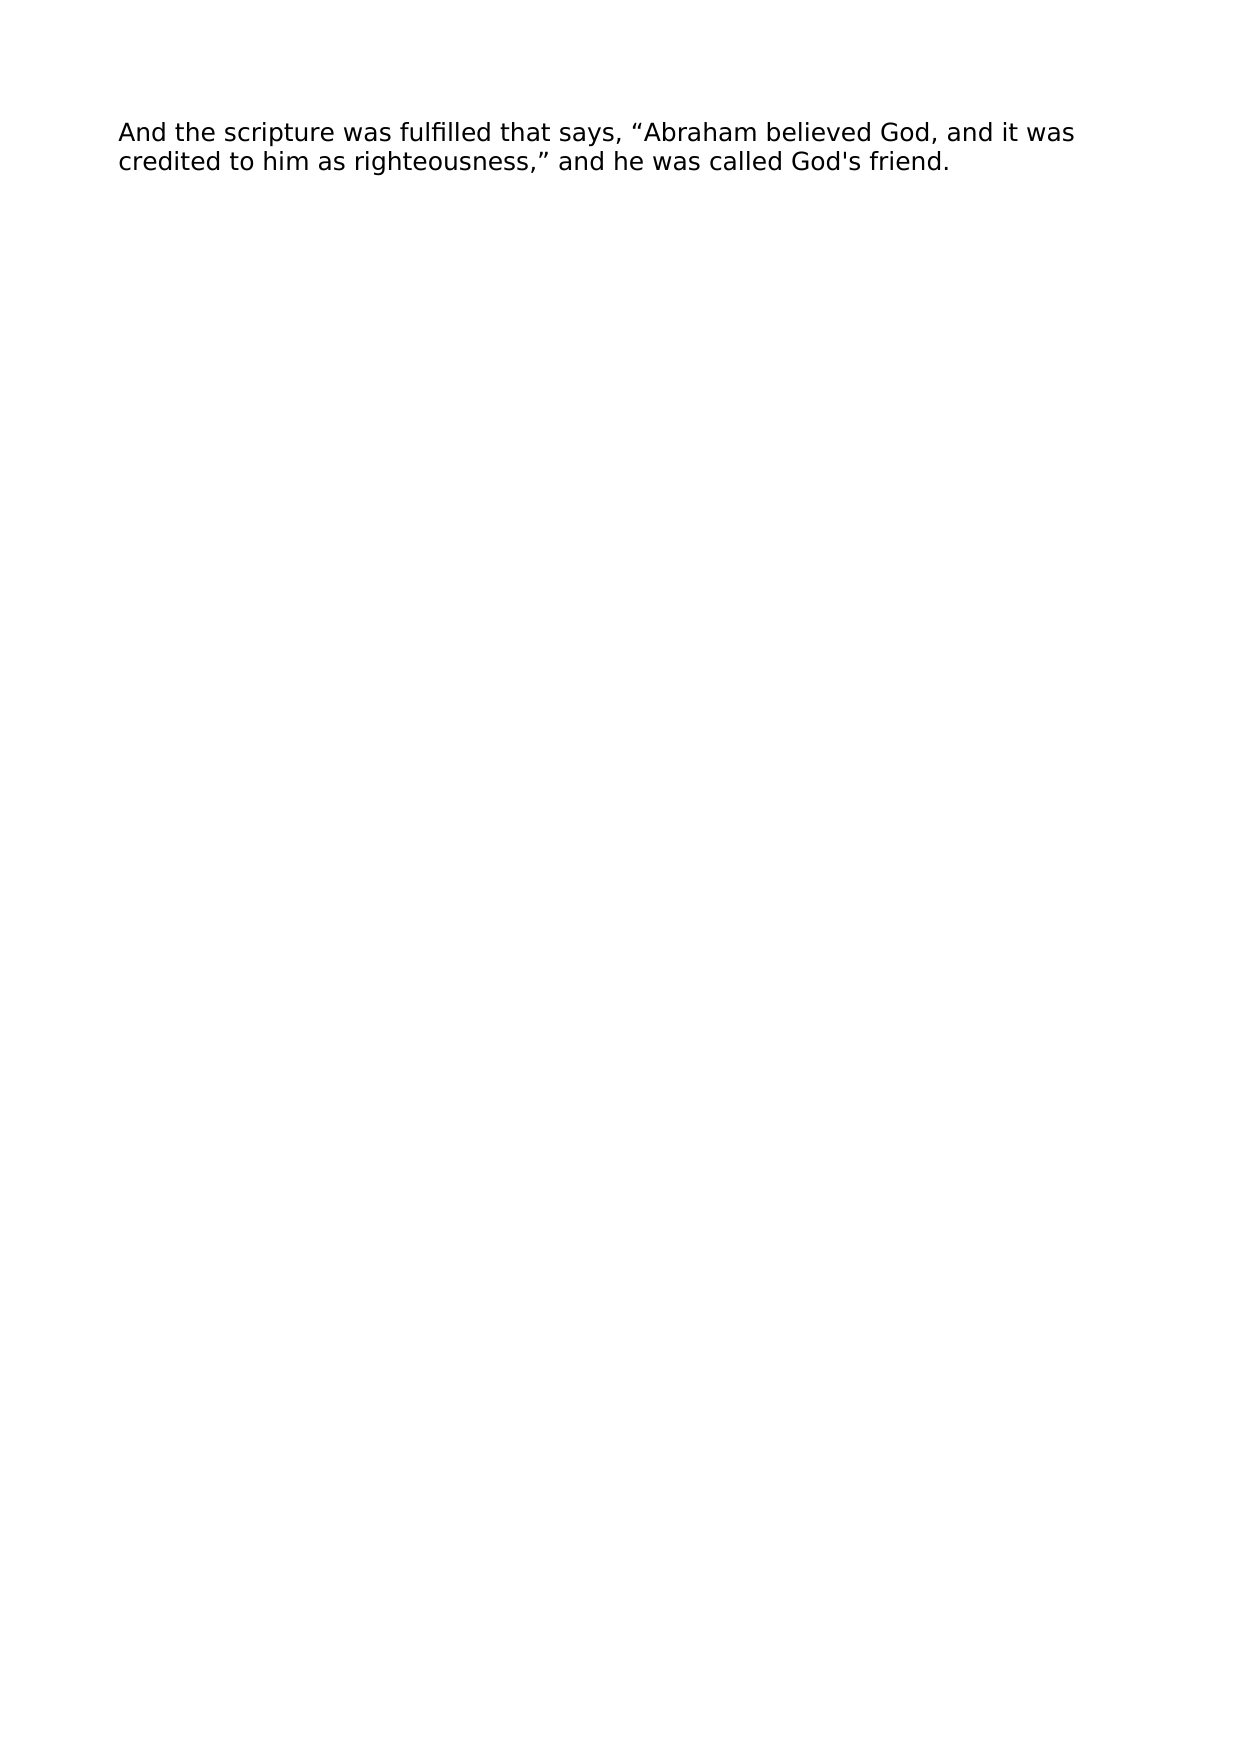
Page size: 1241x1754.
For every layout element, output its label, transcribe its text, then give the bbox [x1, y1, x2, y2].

text And the scripture was fulfilled that says, “Abraham believed God, and it was credited to him as righteousness,” and he was called God's friend. [118, 118, 1122, 176]
